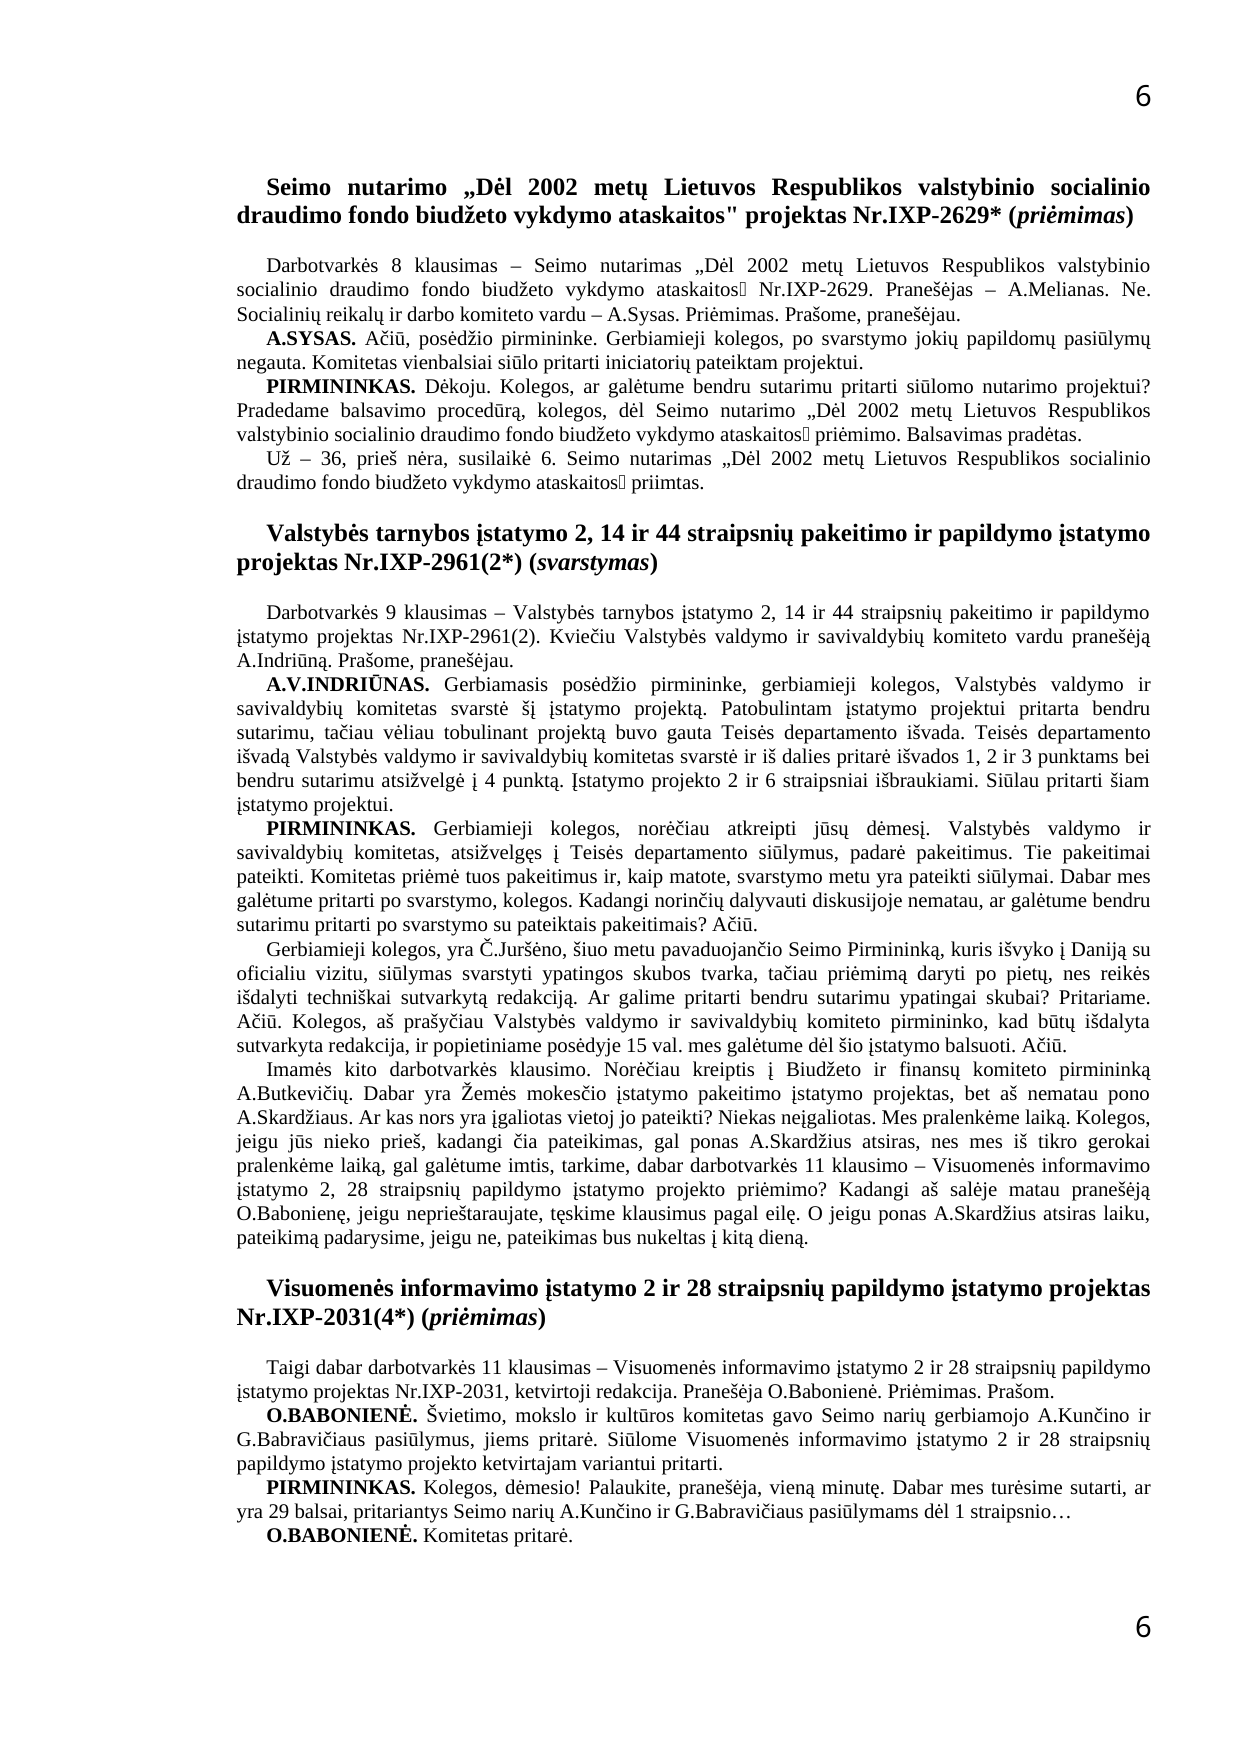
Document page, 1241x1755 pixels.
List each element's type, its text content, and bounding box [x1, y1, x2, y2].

text Darbotvarkės 9 klausimas – Valstybės tarnybos įstatymo 2, 14 ir 44 straipsnių pakeitimo ir papildymo įstatymo projektas Nr.IXP-2961(2). Kviečiu Valstybės valdymo ir savivaldybių komiteto vardu pranešėją A.Indriūną. Prašome, pranešėjau. [236, 599, 1152, 672]
text O.BABONIENĖ. Švietimo, mokslo ir kultūros komitetas gavo Seimo narių gerbiamojo A.Kunčino ir G.Babravičiaus pasiūlymus, jiems pritarė. Siūlome Visuomenės informavimo įstatymo 2 ir 28 straipsnių papildymo įstatymo projekto ketvirtajam variantui pritarti. [236, 1403, 1152, 1475]
text Visuomenės informavimo įstatymo 2 ir 28 straipsnių papildymo įstatymo projektas Nr.IXP-2031(4*) (priėmimas) [236, 1273, 1152, 1331]
text Gerbiamieji kolegos, yra Č.Juršėno, šiuo metu pavaduojančio Seimo Pirmininką, kuris išvyko į Daniją su oficialiu vizitu, siūlymas svarstyti ypatingos skubos tvarka, tačiau priėmimą daryti po pietų, nes reikės išdalyti techniškai sutvarkytą redakciją. Ar galime pritarti bendru sutarimu ypatingai skubai? Pritariame. Ačiū. Kolegos, aš prašyčiau Valstybės valdymo ir savivaldybių komiteto pirmininko, kad būtų išdalyta sutvarkyta redakcija, ir popietiniame posėdyje 15 val. mes galėtume dėl šio įstatymo balsuoti. Ačiū. [236, 936, 1152, 1057]
text O.BABONIENĖ. Komitetas pritarė. [236, 1523, 1152, 1547]
text Valstybės tarnybos įstatymo 2, 14 ir 44 straipsnių pakeitimo ir papildymo įstatymo projektas Nr.IXP-2961(2*) (svarstymas) [236, 518, 1152, 576]
text A.SYSAS. Ačiū, posėdžio pirmininke. Gerbiamieji kolegos, po svarstymo jokių papildomų pasiūlymų negauta. Komitetas vienbalsiai siūlo pritarti iniciatorių pateiktam projektui. [236, 326, 1152, 374]
text PIRMININKAS. Dėkoju. Kolegos, ar galėtume bendru sutarimu pritarti siūlomo nutarimo projektui? Pradedame balsavimo procedūrą, kolegos, dėl Seimo nutarimo „Dėl 2002 metų Lietuvos Respublikos valstybinio socialinio draudimo fondo biudžeto vykdymo ataskaitos priėmimo. Balsavimas pradėtas. [236, 374, 1152, 446]
text Darbotvarkės 8 klausimas – Seimo nutarimas „Dėl 2002 metų Lietuvos Respublikos valstybinio socialinio draudimo fondo biudžeto vykdymo ataskaitos Nr.IXP-2629. Pranešėjas – A.Melianas. Ne. Socialinių reikalų ir darbo komiteto vardu – A.Sysas. Priėmimas. Prašome, pranešėjau. [236, 253, 1152, 326]
text Už – 36, prieš nėra, susilaikė 6. Seimo nutarimas „Dėl 2002 metų Lietuvos Respublikos socialinio draudimo fondo biudžeto vykdymo ataskaitos priimtas. [236, 446, 1152, 494]
text Taigi dabar darbotvarkės 11 klausimas – Visuomenės informavimo įstatymo 2 ir 28 straipsnių papildymo įstatymo projektas Nr.IXP-2031, ketvirtoji redakcija. Pranešėja O.Babonienė. Priėmimas. Prašom. [236, 1355, 1152, 1403]
text Seimo nutarimo „Dėl 2002 metų Lietuvos Respublikos valstybinio socialinio draudimo fondo biudžeto vykdymo ataskaitos" projektas Nr.IXP-2629* (priėmimas) [236, 172, 1152, 229]
text Imamės kito darbotvarkės klausimo. Norėčiau kreiptis į Biudžeto ir finansų komiteto pirmininką A.Butkevičių. Dabar yra Žemės mokesčio įstatymo pakeitimo įstatymo projektas, bet aš nematau pono A.Skardžiaus. Ar kas nors yra įgaliotas vietoj jo pateikti? Niekas neįgaliotas. Mes pralenkėme laiką. Kolegos, jeigu jūs nieko prieš, kadangi čia pateikimas, gal ponas A.Skardžius atsiras, nes mes iš tikro gerokai pralenkėme laiką, gal galėtume imtis, tarkime, dabar darbotvarkės 11 klausimo – Visuomenės informavimo įstatymo 2, 28 straipsnių papildymo įstatymo projekto priėmimo? Kadangi aš salėje matau pranešėją O.Babonienę, jeigu neprieštaraujate, tęskime klausimus pagal eilę. O jeigu ponas A.Skardžius atsiras laiku, pateikimą padarysime, jeigu ne, pateikimas bus nukeltas į kitą dieną. [236, 1057, 1152, 1249]
text A.V.INDRIŪNAS. Gerbiamasis posėdžio pirmininke, gerbiamieji kolegos, Valstybės valdymo ir savivaldybių komitetas svarstė šį įstatymo projektą. Patobulintam įstatymo projektui pritarta bendru sutarimu, tačiau vėliau tobulinant projektą buvo gauta Teisės departamento išvada. Teisės departamento išvadą Valstybės valdymo ir savivaldybių komitetas svarstė ir iš dalies pritarė išvados 1, 2 ir 3 punktams bei bendru sutarimu atsižvelgė į 4 punktą. Įstatymo projekto 2 ir 6 straipsniai išbraukiami. Siūlau pritarti šiam įstatymo projektui. [236, 672, 1152, 816]
text PIRMININKAS. Kolegos, dėmesio! Palaukite, pranešėja, vieną minutę. Dabar mes turėsime sutarti, ar yra 29 balsai, pritariantys Seimo narių A.Kunčino ir G.Babravičiaus pasiūlymams dėl 1 straipsnio… [236, 1475, 1152, 1523]
text PIRMININKAS. Gerbiamieji kolegos, norėčiau atkreipti jūsų dėmesį. Valstybės valdymo ir savivaldybių komitetas, atsižvelgęs į Teisės departamento siūlymus, padarė pakeitimus. Tie pakeitimai pateikti. Komitetas priėmė tuos pakeitimus ir, kaip matote, svarstymo metu yra pateikti siūlymai. Dabar mes galėtume pritarti po svarstymo, kolegos. Kadangi norinčių dalyvauti diskusijoje nematau, ar galėtume bendru sutarimu pritarti po svarstymo su pateiktais pakeitimais? Ačiū. [236, 816, 1152, 936]
